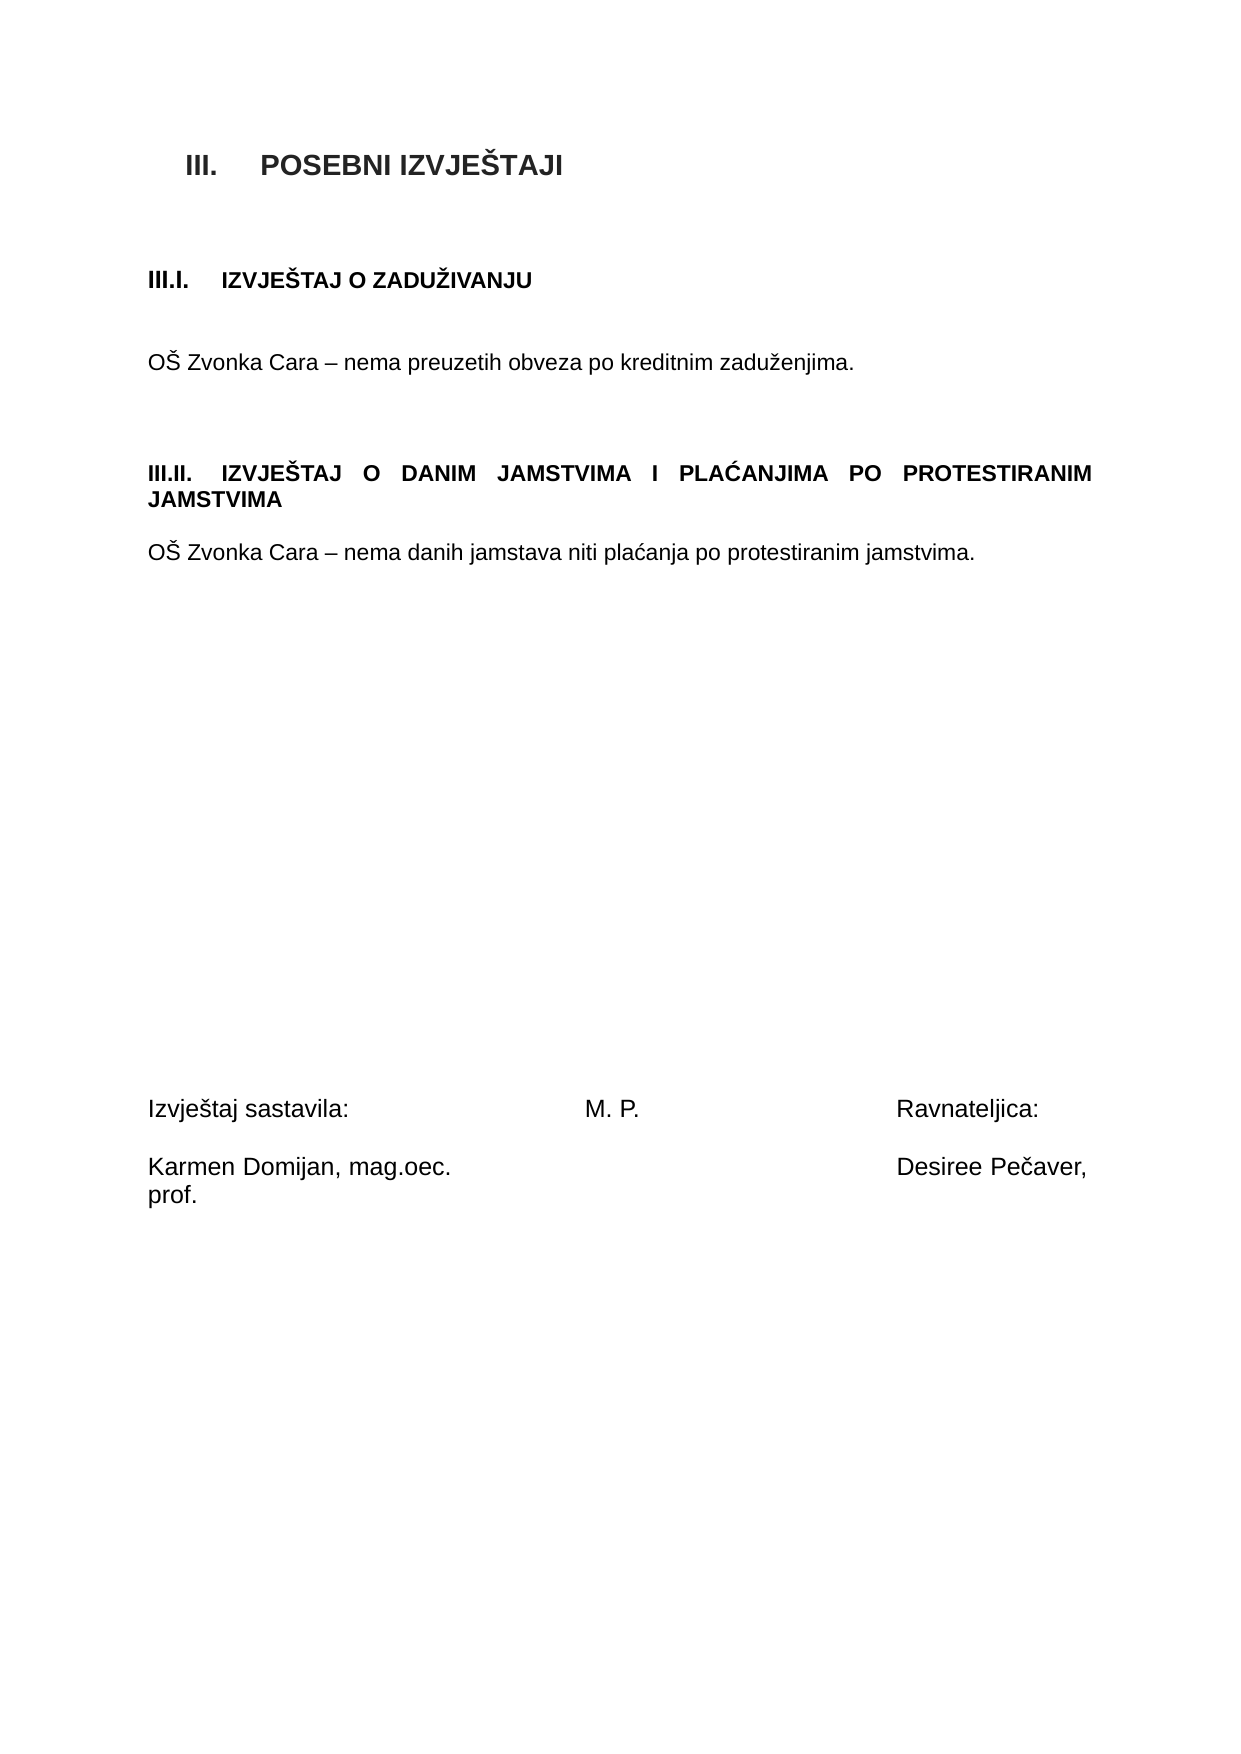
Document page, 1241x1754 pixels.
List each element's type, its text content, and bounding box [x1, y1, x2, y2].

text OŠ Zvonka Cara – nema preuzetih obveza po kreditnim zaduženjima. [148, 349, 1093, 375]
text OŠ Zvonka Cara – nema danih jamstava niti plaćanja po protestiranim jamstvima. [148, 538, 1093, 565]
list POSEBNI IZVJEŠTAJI [185, 148, 1093, 181]
text Karmen Domijan, mag.oec. Desiree Pečaver, prof. [148, 1151, 1093, 1209]
text III.I. IZVJEŠTAJ O ZADUŽIVANJU [148, 265, 1093, 294]
text III.II. IZVJEŠTAJ O DANIM JAMSTVIMA I PLAĆANJIMA PO PROTESTIRANIM JAMSTVIMA [148, 459, 1093, 512]
text Izvještaj sastavila: M. P. Ravnateljica: [148, 1094, 1093, 1123]
